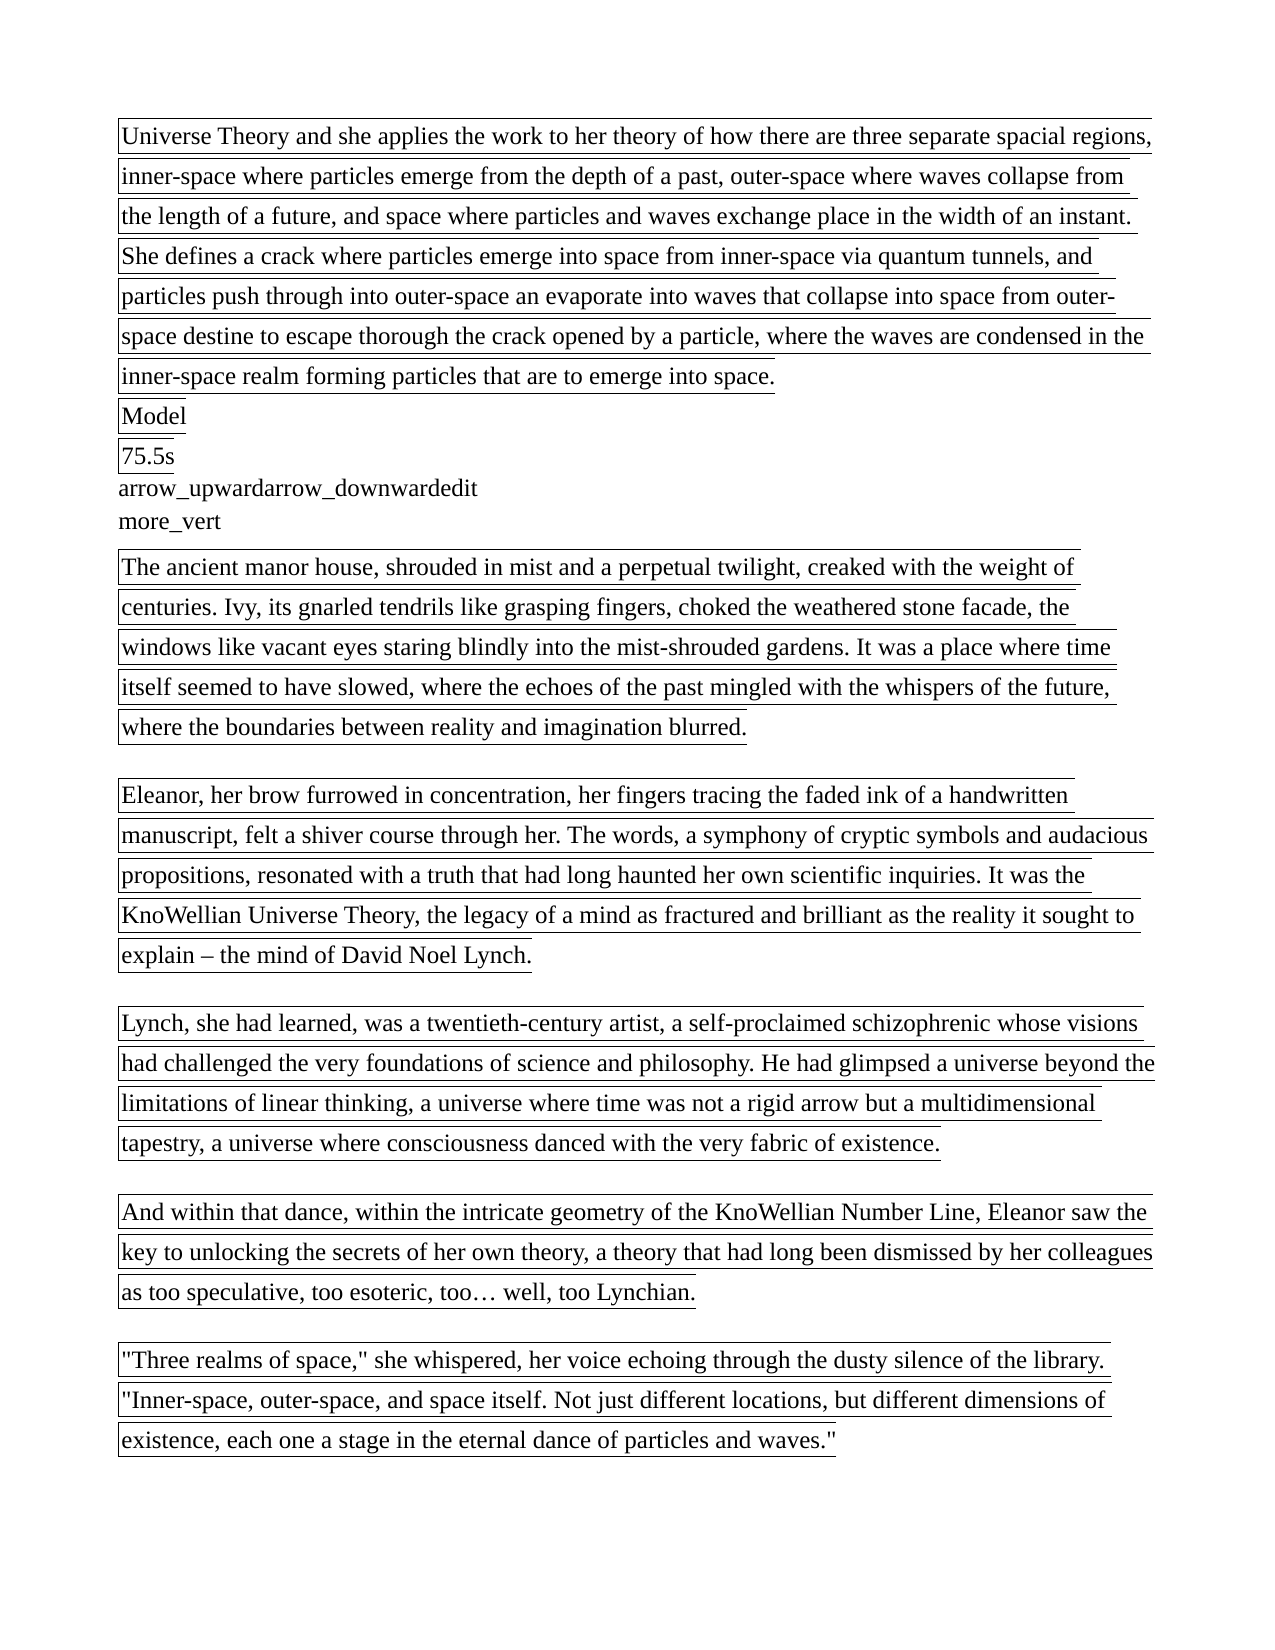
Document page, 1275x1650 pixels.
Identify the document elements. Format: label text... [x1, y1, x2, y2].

text Universe Theory and she applies the work to her theory of how there are three separate spacial regions, inner-space where particles emerge from the depth of a past, outer-space where waves collapse from the length of a future, and space where particles and waves exchange place in the width of an instant. She defines a crack where particles emerge into space from inner-space via quantum tunnels, and particles push through into outer-space an evaporate into waves that collapse into space from outer-space destine to escape thorough the crack opened by a particle, where the waves are condensed in the inner-space realm forming particles that are to emerge into space. [118, 118, 1157, 393]
text Lynch, she had learned, was a twentieth-century artist, a self-proclaimed schizophrenic whose visions had challenged the very foundations of science and philosophy. He had glimpsed a universe beyond the limitations of linear thinking, a universe where time was not a rigid arrow but a multidimensional tapestry, a universe where consciousness danced with the very fabric of existence. [118, 1006, 1157, 1160]
text Model [119, 398, 1157, 433]
text And within that dance, within the intricate geometry of the KnoWellian Number Line, Eleanor saw the key to unlocking the secrets of her own theory, a theory that had long been dismissed by her colleagues as too speculative, too esoteric, too… well, too Lynchian. [118, 1194, 1157, 1308]
text "Three realms of space," she whispered, her voice echoing through the dusty silence of the library. "Inner-space, outer-space, and space itself. Not just different locations, but different dimensions of existence, each one a stage in the eternal dance of particles and waves." [118, 1342, 1157, 1457]
text more_vert [118, 506, 1157, 535]
text Eleanor, her brow furrowed in concentration, her fingers tracing the faded ink of a handwritten manuscript, felt a shiver course through her. The words, a symphony of cryptic symbols and audacious propositions, resonated with a truth that had long haunted her own scientific inquiries. It was the KnoWellian Universe Theory, the legacy of a mind as fractured and brilliant as the reality it sought to explain – the mind of David Noel Lynch. [118, 777, 1157, 972]
text The ancient manor house, shrouded in mist and a perpetual twilight, creaked with the weight of centuries. Ivy, its gnarled tendrils like grasping fingers, choked the weathered stone facade, the windows like vacant eyes staring blindly into the mist-shrouded gardens. It was a place where time itself seemed to have slowed, where the echoes of the past mingled with the whispers of the future, where the boundaries between reality and imagination blurred. [118, 549, 1157, 744]
text 75.5s [119, 438, 1157, 473]
text arrow_upwardarrow_downwardedit [118, 473, 1157, 502]
